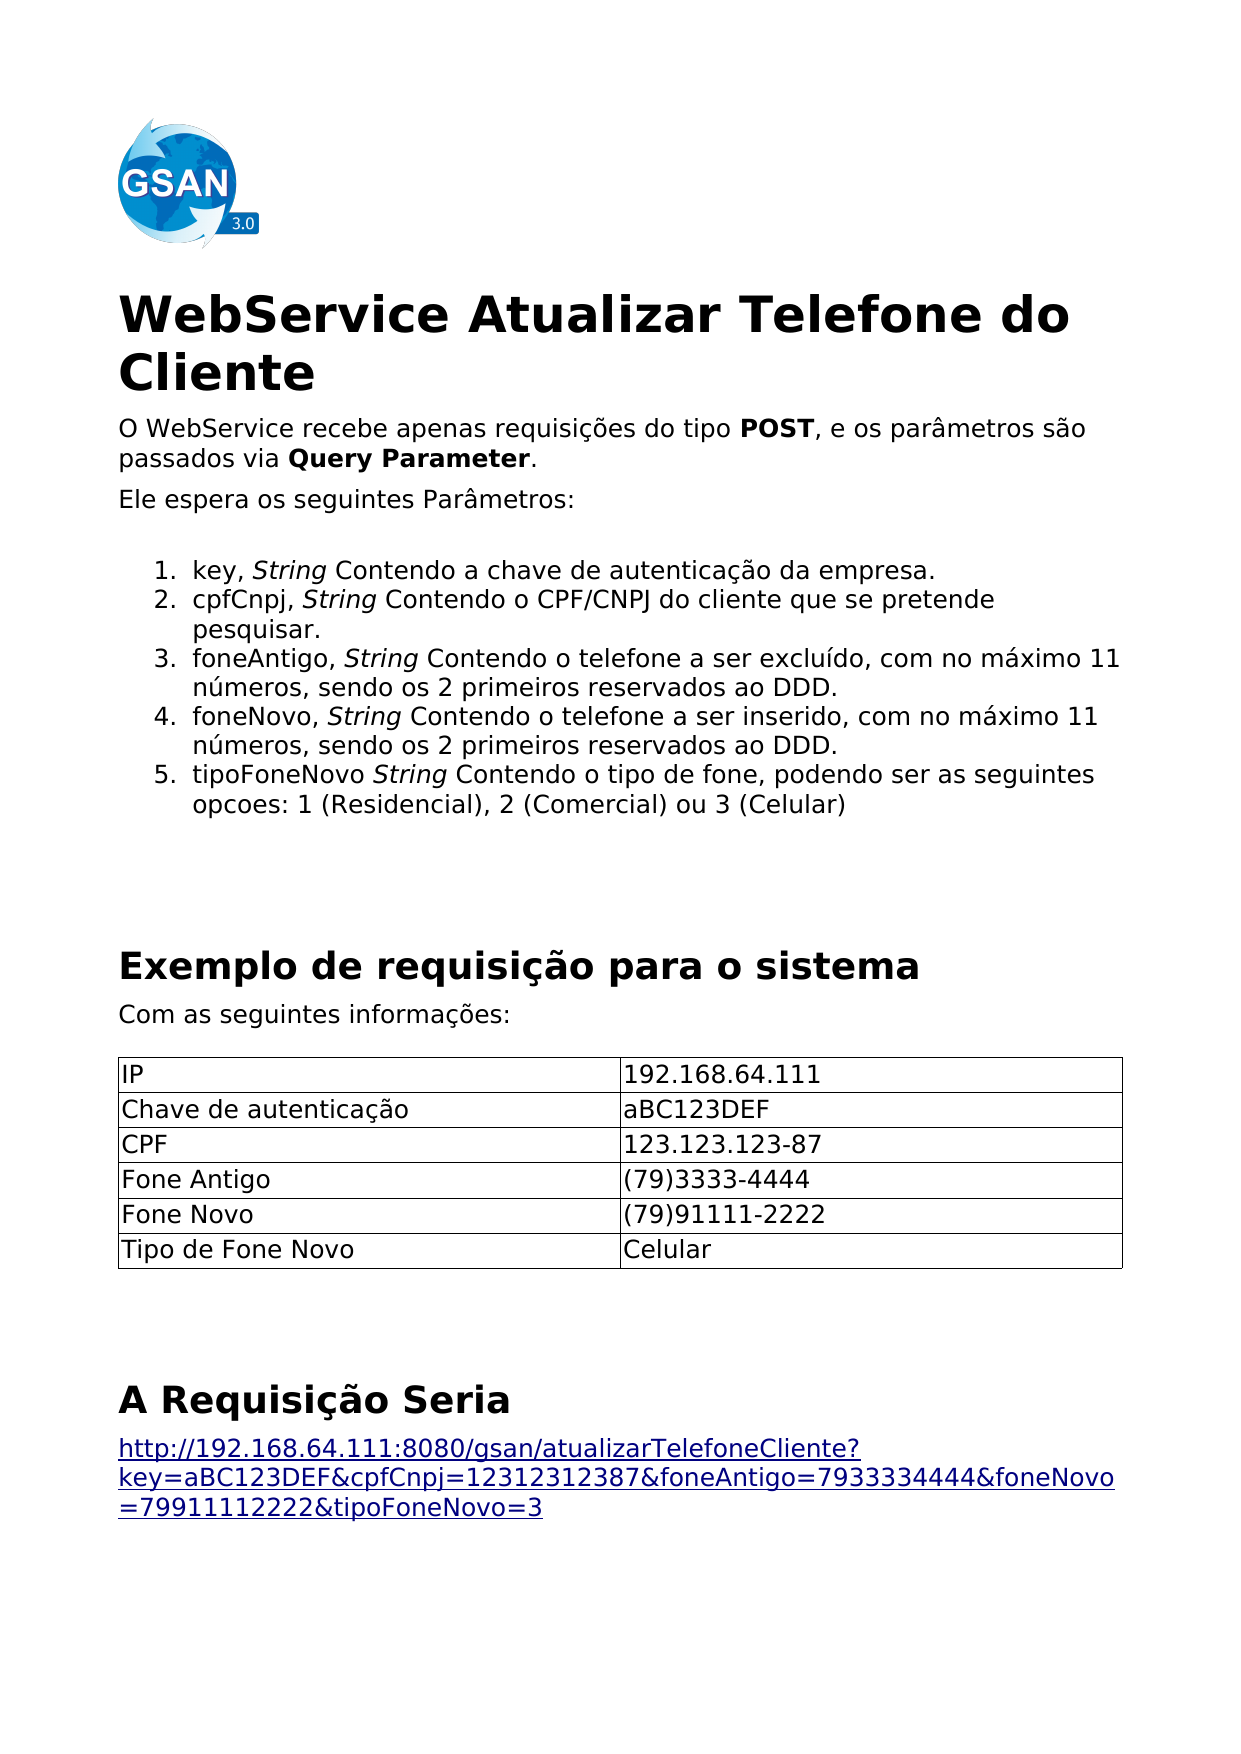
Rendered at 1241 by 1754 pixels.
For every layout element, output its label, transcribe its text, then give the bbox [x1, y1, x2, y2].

table_cell Chave de autenticação [119, 1093, 620, 1127]
text http://192.168.64.111:8080/gsan/atualizarTelefoneCliente?key=aBC123DEF&cpfCnpj=12312312387&foneAntigo=7933334444&foneNovo=79911112222&tipoFoneNovo=3 [118, 1434, 1122, 1522]
subtitle WebService Atualizar Telefone do Cliente [118, 286, 1122, 402]
table_cell Fone Antigo [119, 1163, 620, 1197]
table_cell Tipo de Fone Novo [119, 1234, 620, 1268]
table_cell 123.123.123-87 [621, 1128, 1122, 1162]
list foneAntigo, String Contendo o telefone a ser excluído, com no máximo 11 números, sendo os 2 primeiros reservados ao DDD. [177, 644, 1122, 702]
list cpfCnpj, String Contendo o CPF/CNPJ do cliente que se pretende pesquisar. [177, 586, 1122, 644]
picture [118, 118, 259, 249]
subtitle A Requisição Seria [118, 1378, 1122, 1422]
table_cell Celular [621, 1234, 1122, 1268]
table_cell CPF [119, 1128, 620, 1162]
table_cell (79)91111-2222 [621, 1199, 1122, 1232]
table_cell aBC123DEF [621, 1093, 1122, 1127]
table_cell Fone Novo [119, 1199, 620, 1232]
list foneNovo, String Contendo o telefone a ser inserido, com no máximo 11 números, sendo os 2 primeiros reservados ao DDD. [177, 702, 1122, 761]
text Ele espera os seguintes Parâmetros: [118, 485, 1122, 514]
table_header IP [119, 1058, 620, 1092]
table_cell (79)3333-4444 [621, 1163, 1122, 1197]
text Com as seguintes informações: [118, 1001, 1122, 1030]
subtitle Exemplo de requisição para o sistema [118, 944, 1122, 988]
list tipoFoneNovo String Contendo o tipo de fone, podendo ser as seguintes opcoes: 1 (Residencial), 2 (Comercial) ou 3 (Celular) [177, 761, 1122, 819]
text O WebService recebe apenas requisições do tipo POST, e os parâmetros são passados via Query Parameter. [118, 414, 1122, 473]
list key, String Contendo a chave de autenticação da empresa. [177, 557, 1122, 586]
table_header 192.168.64.111 [621, 1058, 1122, 1092]
